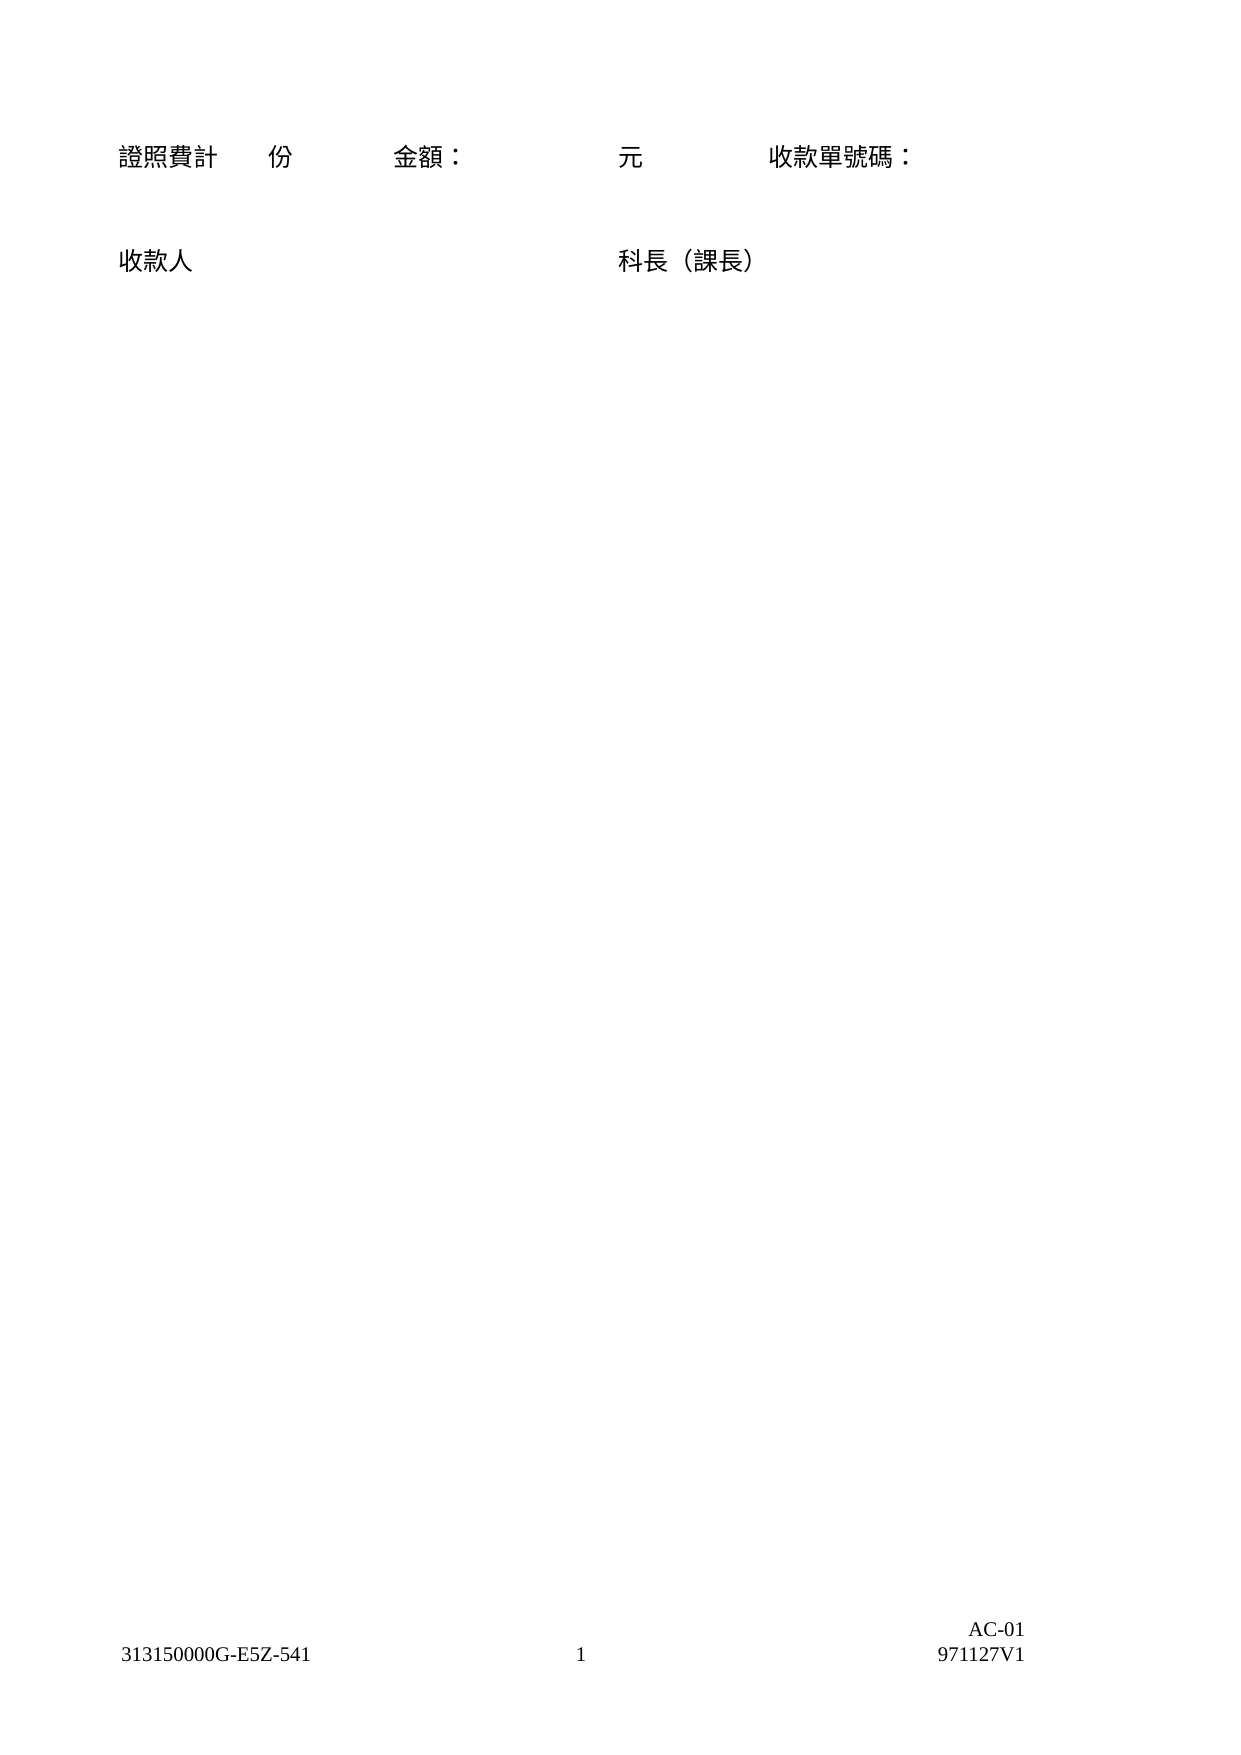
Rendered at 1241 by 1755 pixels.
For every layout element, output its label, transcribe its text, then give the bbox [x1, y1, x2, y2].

text 收款人 科長（課長） [118, 241, 1122, 278]
text 證照費計 份 金額： 元 收款單號碼： [118, 137, 1122, 173]
